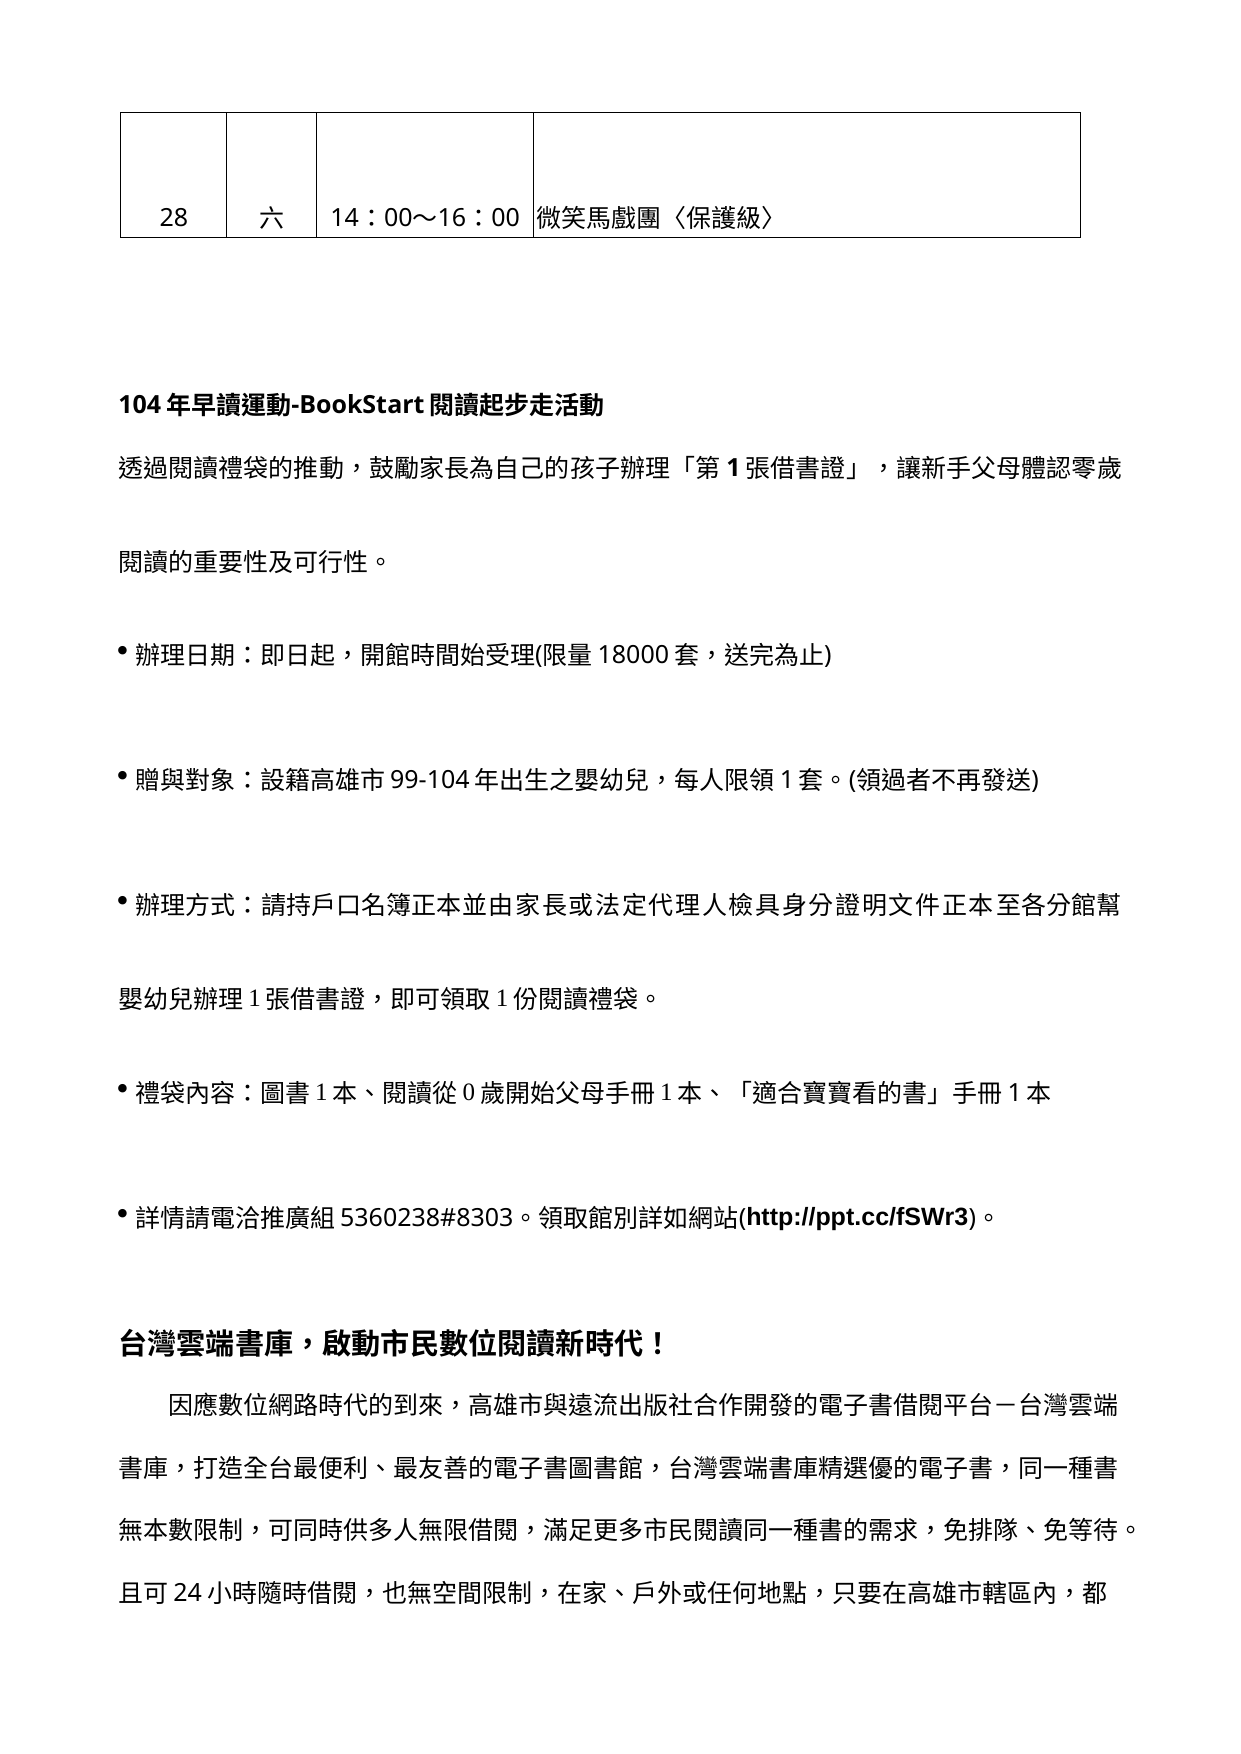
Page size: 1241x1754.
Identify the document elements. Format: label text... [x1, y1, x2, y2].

table_cell 14：00～16：00 [317, 113, 533, 237]
table_cell 28 [121, 113, 226, 237]
text  詳情請電洽推廣組5360238#8303。領取館別詳如網站(http://ppt.cc/fSWr3)。 [118, 1175, 1122, 1237]
text 透過閱讀禮袋的推動，鼓勵家長為自己的孩子辦理「第1張借書證」，讓新手父母體認零歲閱讀的重要性及可行性。 [118, 425, 1122, 581]
text  贈與對象：設籍高雄市99-104年出生之嬰幼兒，每人限領1套。(領過者不再發送) [118, 737, 1122, 800]
text  辦理方式：請持戶口名簿正本並由家長或法定代理人檢具身分證明文件正本至各分館幫嬰幼兒辦理1張借書證，即可領取1份閱讀禮袋。 [118, 862, 1122, 1018]
text 台灣雲端書庫，啟動市民數位閱讀新時代！ [118, 1300, 1122, 1362]
text 104年早讀運動-BookStart閱讀起步走活動 [118, 362, 1122, 425]
text  辦理日期：即日起，開館時間始受理(限量18000套，送完為止) [118, 612, 1122, 675]
table_cell 六 [227, 113, 316, 237]
table_cell 微笑馬戲團〈保護級〉 [534, 113, 1080, 237]
text 因應數位網路時代的到來，高雄市與遠流出版社合作開發的電子書借閱平台－台灣雲端書庫，打造全台最便利、最友善的電子書圖書館，台灣雲端書庫精選優的電子書，同一種書無本數限制，可同時供多人無限借閱，滿足更多市民閱讀同一種書的需求，免排隊、免等待。且可24小時隨時借閱，也無空間限制，在家、戶外或任何地點，只要在高雄市轄區內，都可以隨時隨地借閱。台灣雲端書庫@高雄秉持在地使用及符合建構活力書香大高雄成立宗旨，於103年5月1日起啟動高雄在地服務檢查，將高雄市資源提供給高雄在地的使用者連線使用。 [118, 1362, 1122, 1612]
text  禮袋內容：圖書1本、閱讀從0歲開始父母手冊1本、「適合寶寶看的書」手冊1本 [118, 1050, 1122, 1112]
